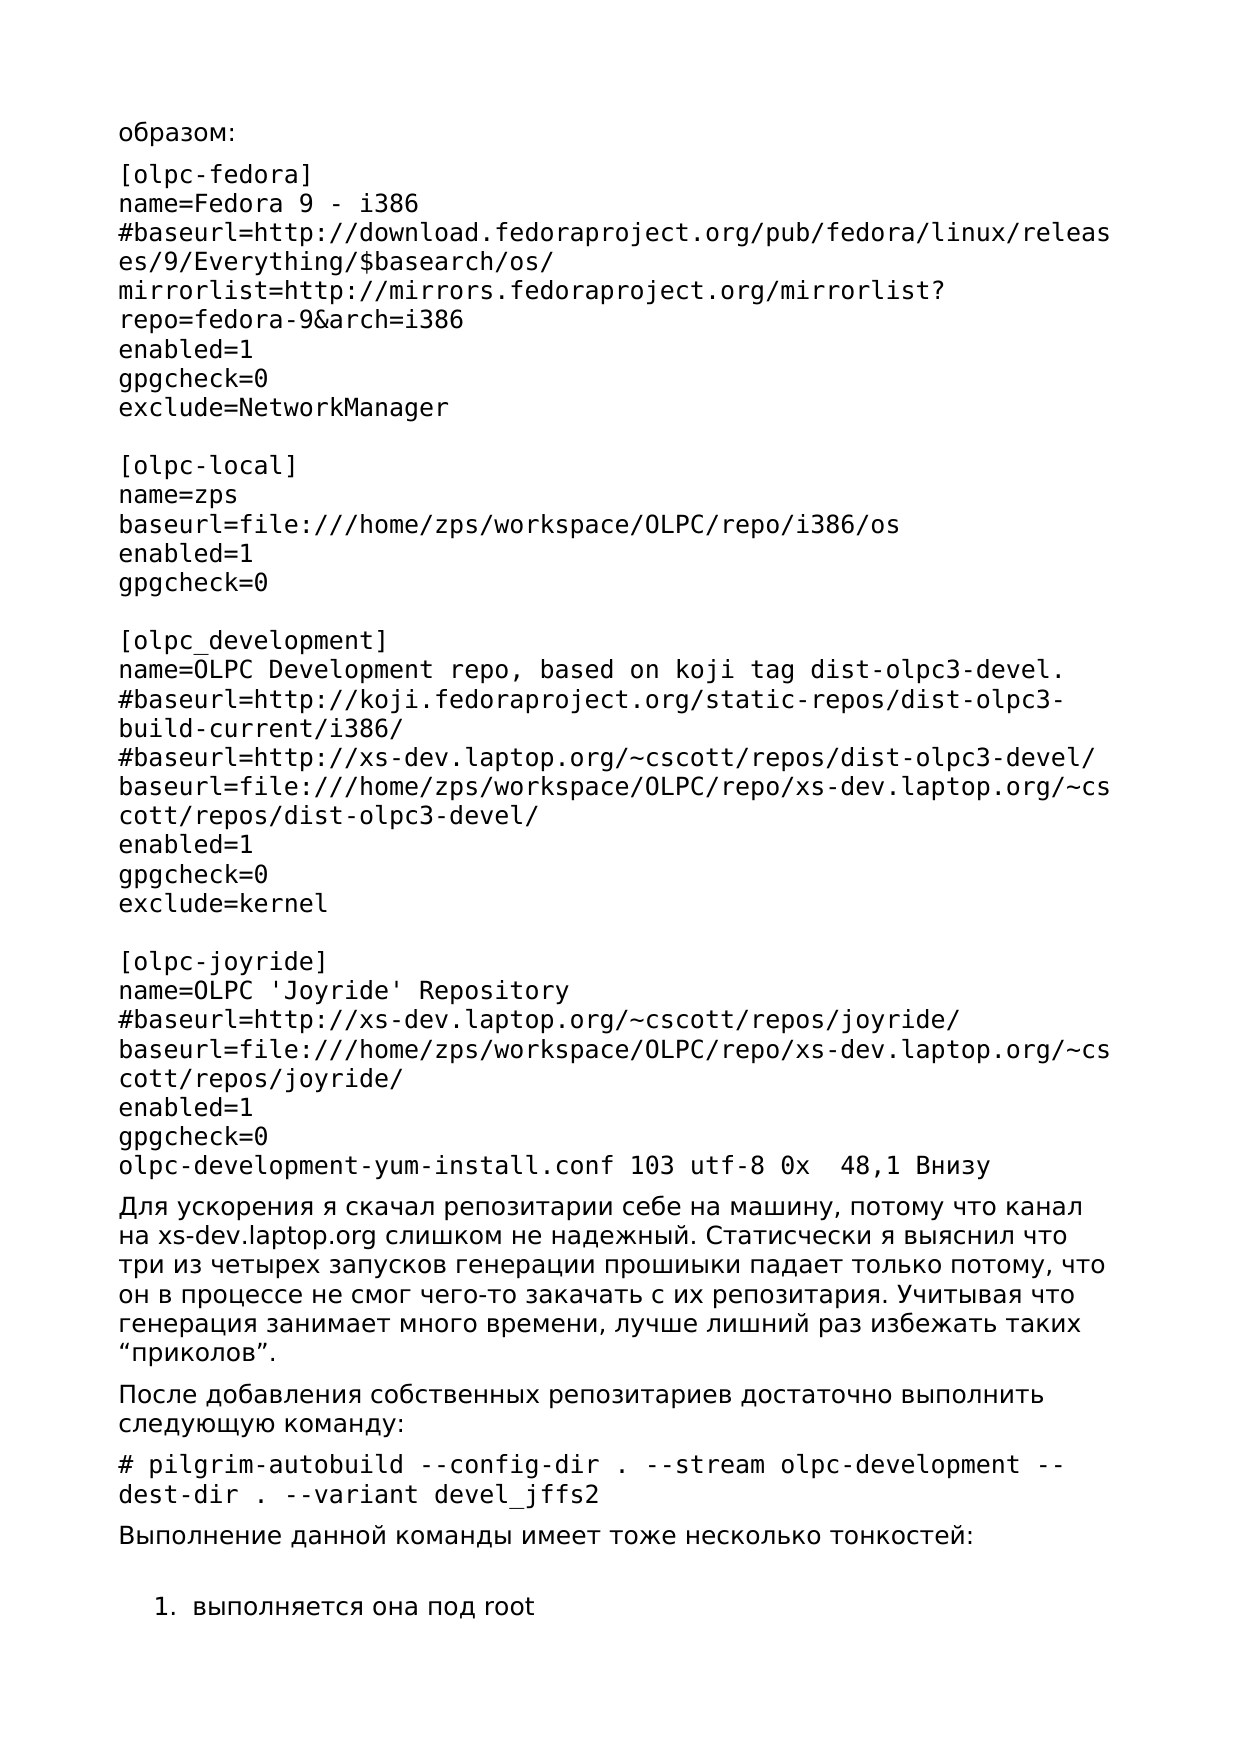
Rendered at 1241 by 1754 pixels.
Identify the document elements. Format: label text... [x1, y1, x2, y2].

text Для ускорения я скачал репозитарии себе на машину, потому что канал на xs-dev.laptop.org слишком не надежный. Статисчески я выяснил что три из четырех запусков генерации прошиыки падает только потому, что он в процессе не смог чего-то закачать с их репозитария. Учитывая что генерация занимает много времени, лучше лишний раз избежать таких “приколов”. [118, 1192, 1122, 1367]
text # pilgrim-autobuild --config-dir . --stream olpc-development --dest-dir . --variant devel_jffs2 [118, 1451, 1122, 1509]
list выполняется она под root [177, 1592, 1122, 1621]
text [olpc-fedora] name=Fedora 9 - i386 #baseurl=http://download.fedoraproject.org/pub/fedora/linux/releases/9/Everything/$basearch/os/ mirrorlist=http://mirrors.fedoraproject.org/mirrorlist?repo=fedora-9&arch=i386 enabled=1 gpgcheck=0 exclude=NetworkManager [olpc-local] name=zps baseurl=file:///home/zps/workspace/OLPC/repo/i386/os enabled=1 gpgcheck=0 [olpc_development] name=OLPC Development repo, based on koji tag dist-olpc3-devel. #baseurl=http://koji.fedoraproject.org/static-repos/dist-olpc3-build-current/i386/ #baseurl=http://xs-dev.laptop.org/~cscott/repos/dist-olpc3-devel/ baseurl=file:///home/zps/workspace/OLPC/repo/xs-dev.laptop.org/~cscott/repos/dist-olpc3-devel/ enabled=1 gpgcheck=0 exclude=kernel [olpc-joyride] name=OLPC 'Joyride' Repository #baseurl=http://xs-dev.laptop.org/~cscott/repos/joyride/ baseurl=file:///home/zps/workspace/OLPC/repo/xs-dev.laptop.org/~cscott/repos/joyride/ enabled=1 gpgcheck=0 olpc-development-yum-install.conf 103 utf-8 0x 48,1 Внизу [118, 160, 1122, 1181]
text образом: [118, 118, 1122, 147]
text После добавления собственных репозитариев достаточно выполнить следующую команду: [118, 1380, 1122, 1438]
text Выполнение данной команды имеет тоже несколько тонкостей: [118, 1521, 1122, 1550]
